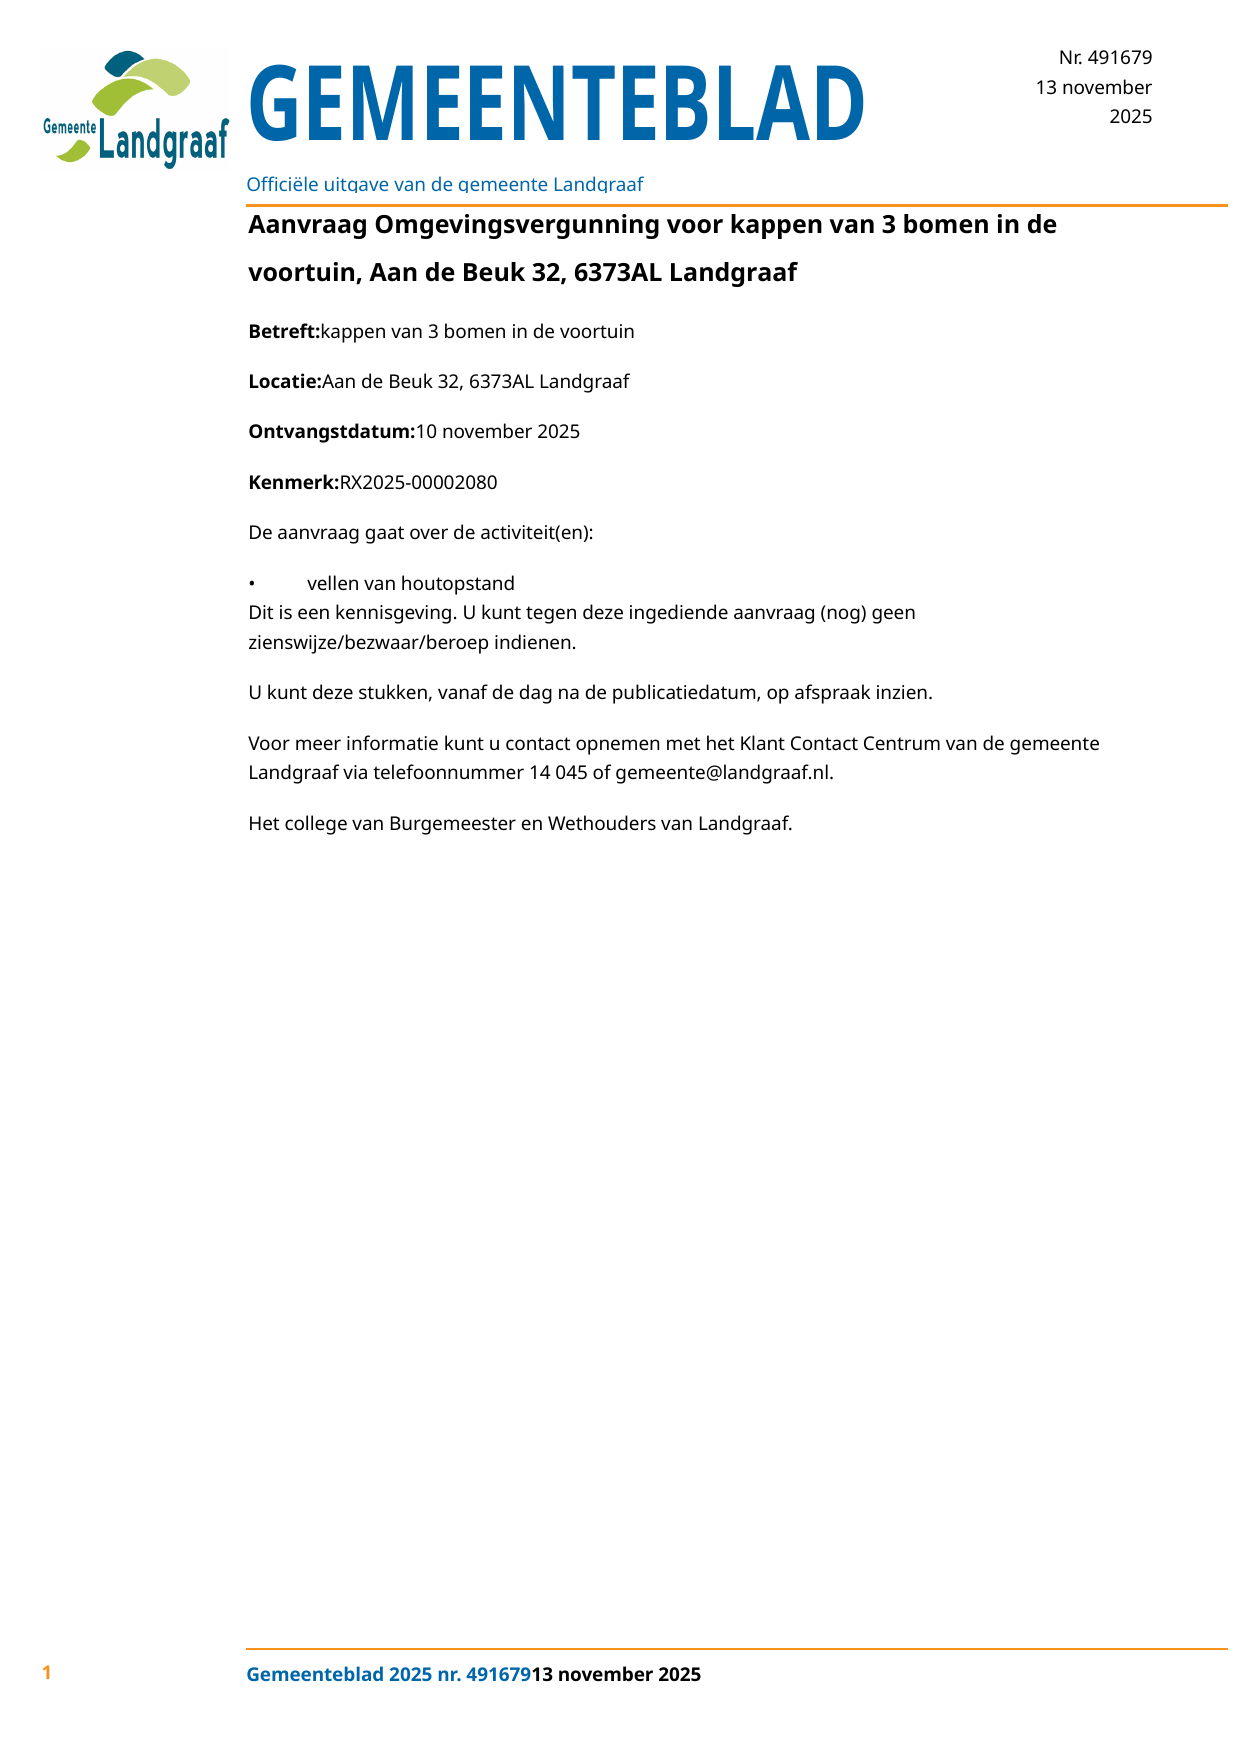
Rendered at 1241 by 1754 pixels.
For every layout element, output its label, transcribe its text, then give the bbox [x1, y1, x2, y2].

text Voor meer informatie kunt u contact opnemen met het Klant Contact Centrum van de gemeente Landgraaf via telefoonnummer 14 045 of gemeente@landgraaf.nl. [248, 730, 1152, 785]
text Het college van Burgemeester en Wethouders van Landgraaf. [248, 810, 1152, 836]
text Aanvraag Omgevingsvergunning voor kappen van 3 bomen in de voortuin, Aan de Beuk 32, 6373AL Landgraaf [248, 207, 1152, 288]
text Ontvangstdatum:10 november 2025 [248, 419, 1152, 444]
text Dit is een kennisgeving. U kunt tegen deze ingediende aanvraag (nog) geen zienswijze/bezwaar/beroep indienen. [248, 599, 1152, 655]
list vellen van houtopstand [248, 570, 1152, 596]
text Kenmerk:RX2025-00002080 [248, 469, 1152, 495]
text U kunt deze stukken, vanaf de dag na de publicatiedatum, op afspraak inzien. [248, 679, 1152, 705]
text Betreft:kappen van 3 bomen in de voortuin [248, 318, 1152, 344]
text Locatie:Aan de Beuk 32, 6373AL Landgraaf [248, 368, 1152, 394]
text De aanvraag gaat over de activiteit(en): [248, 519, 1152, 545]
picture [41, 47, 231, 172]
